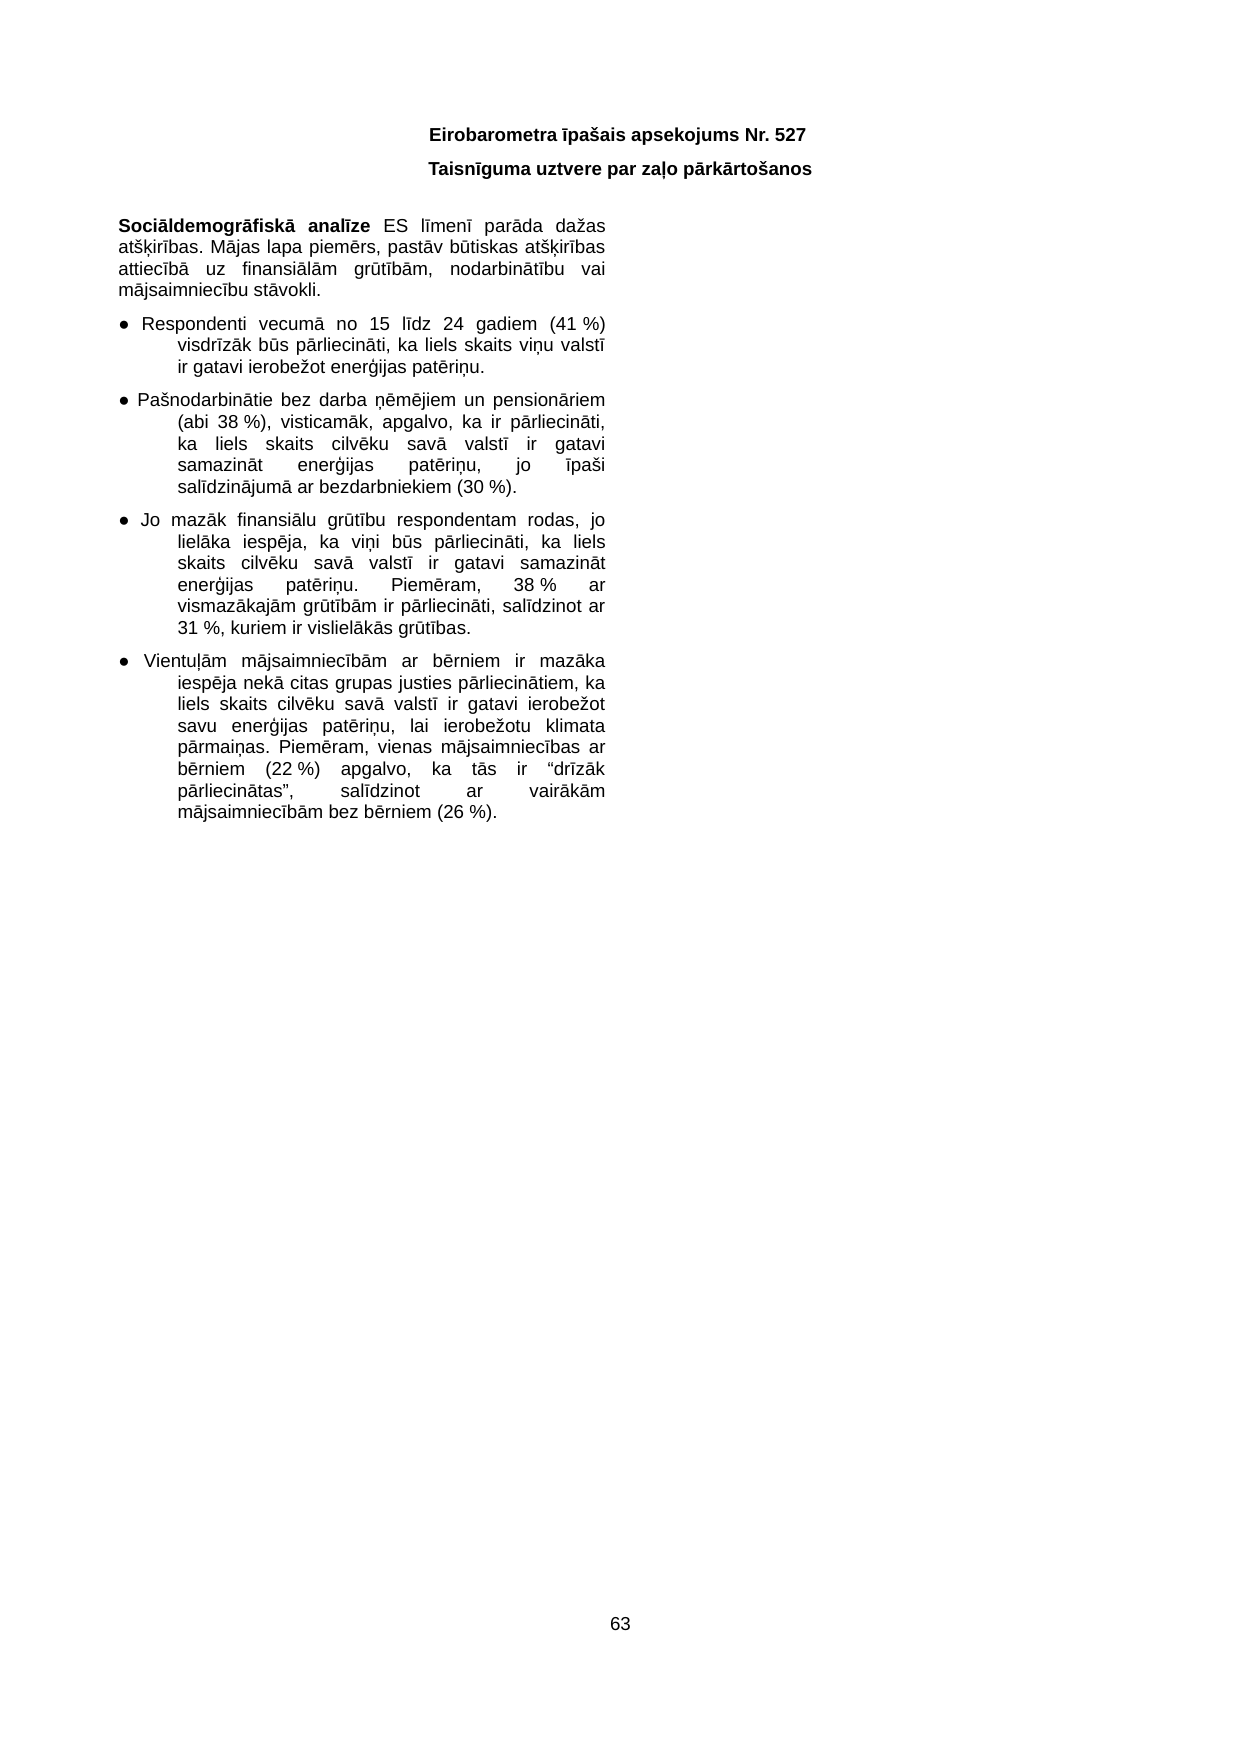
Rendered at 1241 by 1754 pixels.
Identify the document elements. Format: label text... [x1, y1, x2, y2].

text ● Jo mazāk finansiālu grūtību respondentam rodas, jo lielāka iespēja, ka viņi būs pārliecināti, ka liels skaits cilvēku savā valstī ir gatavi samazināt enerģijas patēriņu. Piemēram, 38 % ar vismazākajām grūtībām ir pārliecināti, salīdzinot ar 31 %, kuriem ir vislielākās grūtības. [118, 509, 605, 638]
text ● Vientuļām mājsaimniecībām ar bērniem ir mazāka iespēja nekā citas grupas justies pārliecinātiem, ka liels skaits cilvēku savā valstī ir gatavi ierobežot savu enerģijas patēriņu, lai ierobežotu klimata pārmaiņas. Piemēram, vienas mājsaimniecības ar bērniem (22 %) apgalvo, ka tās ir “drīzāk pārliecinātas”, salīdzinot ar vairākām mājsaimniecībām bez bērniem (26 %). [118, 650, 605, 823]
text ● Respondenti vecumā no 15 līdz 24 gadiem (41 %) visdrīzāk būs pārliecināti, ka liels skaits viņu valstī ir gatavi ierobežot enerģijas patēriņu. [118, 313, 605, 377]
text Sociāldemogrāfiskā analīze ES līmenī parāda dažas atšķirības. Mājas lapa piemērs, pastāv būtiskas atšķirības attiecībā uz finansiālām grūtībām, nodarbinātību vai mājsaimniecību stāvokli. [118, 214, 605, 301]
text ● Pašnodarbinātie bez darba ņēmējiem un pensionāriem (abi 38 %), visticamāk, apgalvo, ka ir pārliecināti, ka liels skaits cilvēku savā valstī ir gatavi samazināt enerģijas patēriņu, jo īpaši salīdzinājumā ar bezdarbniekiem (30 %). [118, 389, 605, 497]
